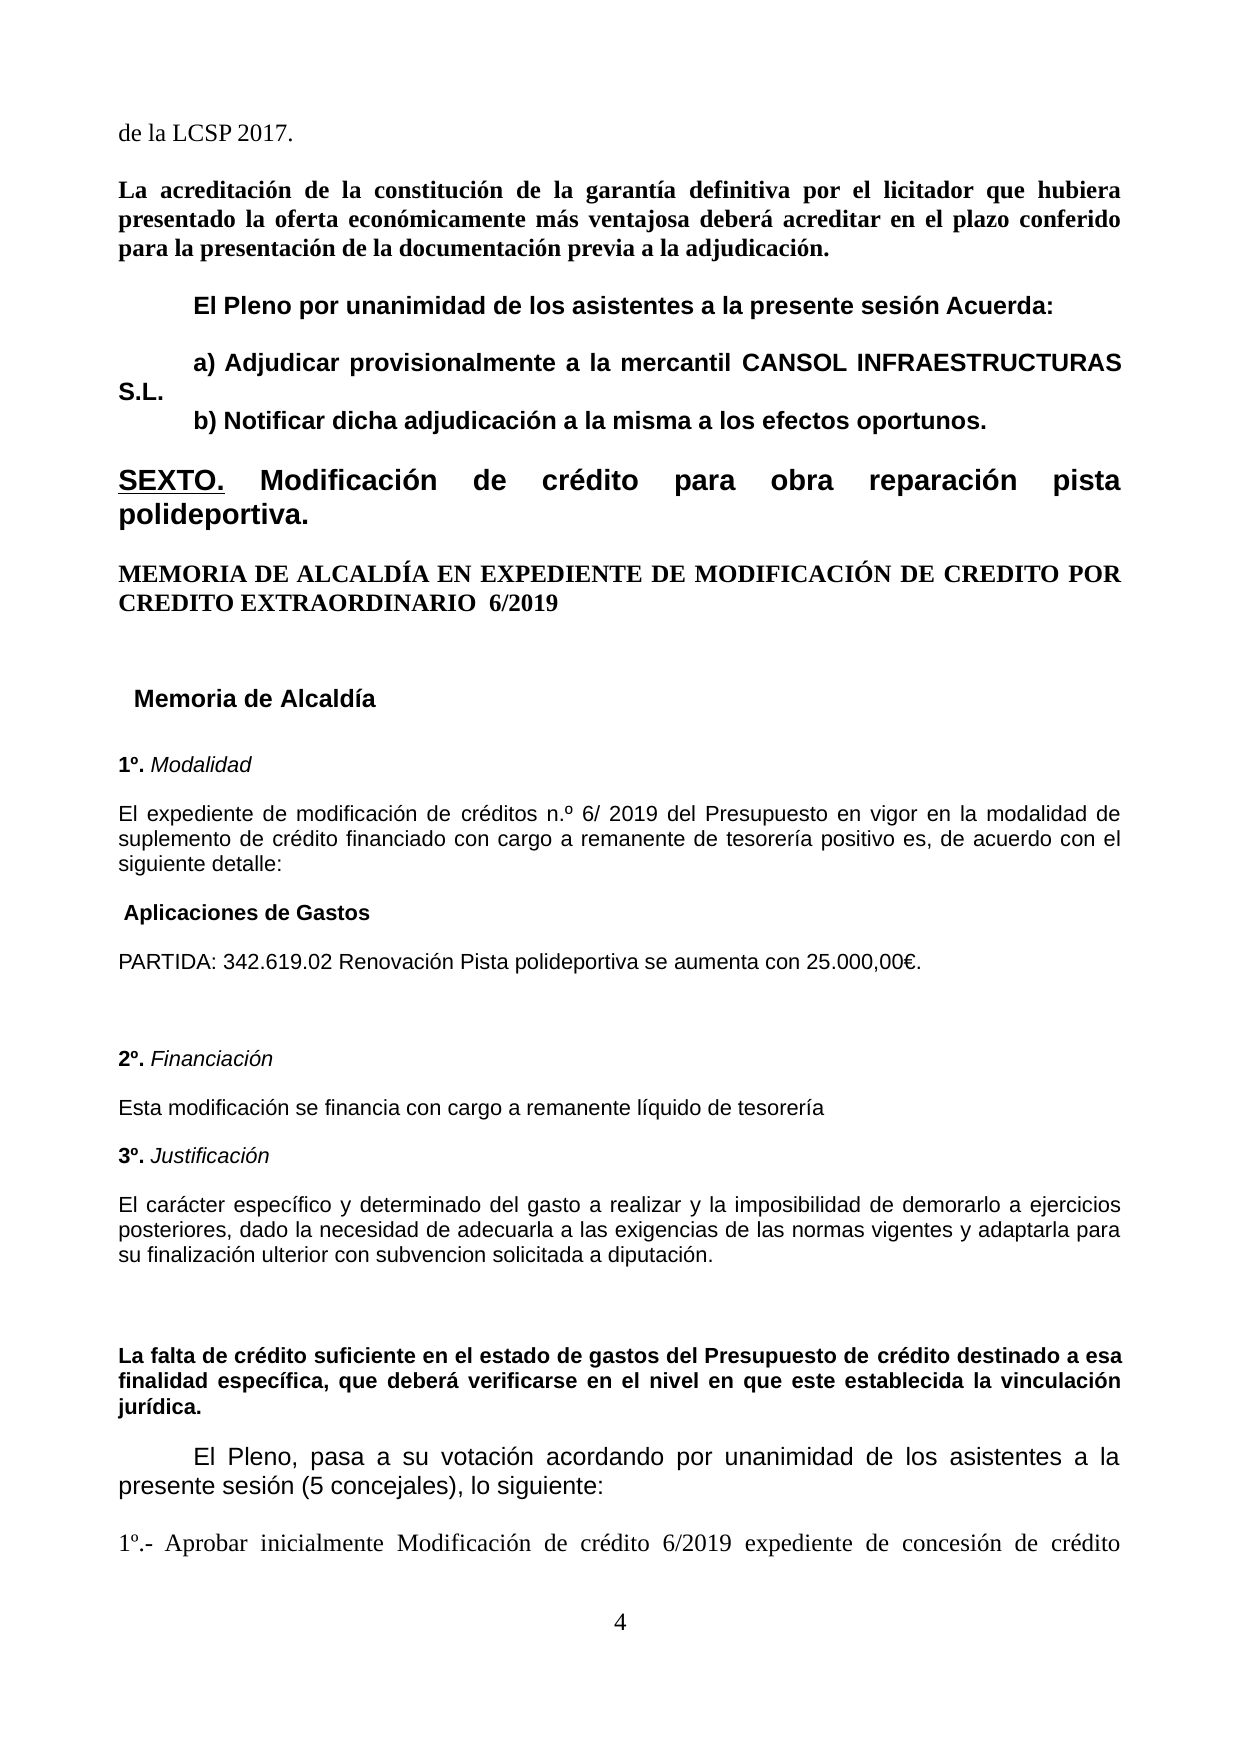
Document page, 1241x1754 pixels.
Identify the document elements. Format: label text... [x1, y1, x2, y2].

text El Pleno por unanimidad de los asistentes a la presente sesión Acuerda: [118, 291, 1122, 319]
text 3º. Justificación [118, 1143, 1122, 1168]
text SEXTO. Modificación de crédito para obra reparación pista polideportiva. [118, 463, 1122, 530]
text b) Notificar dicha adjudicación a la misma a los efectos oportunos. [118, 406, 1122, 434]
text La acreditación de la constitución de la garantía definitiva por el licitador que hubiera presentado la oferta económicamente más ventajosa deberá acreditar en el plazo conferido para la presentación de la documentación previa a la adjudicación. [118, 176, 1122, 262]
text La falta de crédito suficiente en el estado de gastos del Presupuesto de crédito destinado a esa finalidad específica, que deberá verificarse en el nivel en que este establecida la vinculación jurídica. [118, 1343, 1122, 1419]
text 1º.- Aprobar inicialmente Modificación de crédito 6/2019 expediente de concesión de crédito [118, 1528, 1122, 1557]
text de la LCSP 2017. [118, 118, 1122, 147]
text El expediente de modificación de créditos n.º 6/ 2019 del Presupuesto en vigor en la modalidad de suplemento de crédito financiado con cargo a remanente de tesorería positivo es, de acuerdo con el siguiente detalle: [118, 801, 1122, 877]
text MEMORIA DE ALCALDÍA EN EXPEDIENTE DE MODIFICACIÓN DE CREDITO POR CREDITO EXTRAORDINARIO 6/2019 [118, 559, 1122, 617]
text PARTIDA: 342.619.02 Renovación Pista polideportiva se aumenta con 25.000,00€. [118, 949, 1122, 974]
text El carácter específico y determinado del gasto a realizar y la imposibilidad de demorarlo a ejercicios posteriores, dado la necesidad de adecuarla a las exigencias de las normas vigentes y adaptarla para su finalización ulterior con subvencion solicitada a diputación. [118, 1192, 1122, 1267]
text a) Adjudicar provisionalmente a la mercantil CANSOL INFRAESTRUCTURAS S.L. [118, 348, 1122, 406]
subtitle Memoria de Alcaldía [134, 684, 1106, 713]
text Esta modificación se financia con cargo a remanente líquido de tesorería [118, 1094, 1122, 1120]
text 1º. Modalidad [118, 752, 1122, 777]
text Aplicaciones de Gastos [118, 900, 1122, 925]
text El Pleno, pasa a su votación acordando por unanimidad de los asistentes a la presente sesión (5 concejales), lo siguiente: [118, 1442, 1122, 1500]
text 2º. Financiación [118, 1046, 1122, 1071]
